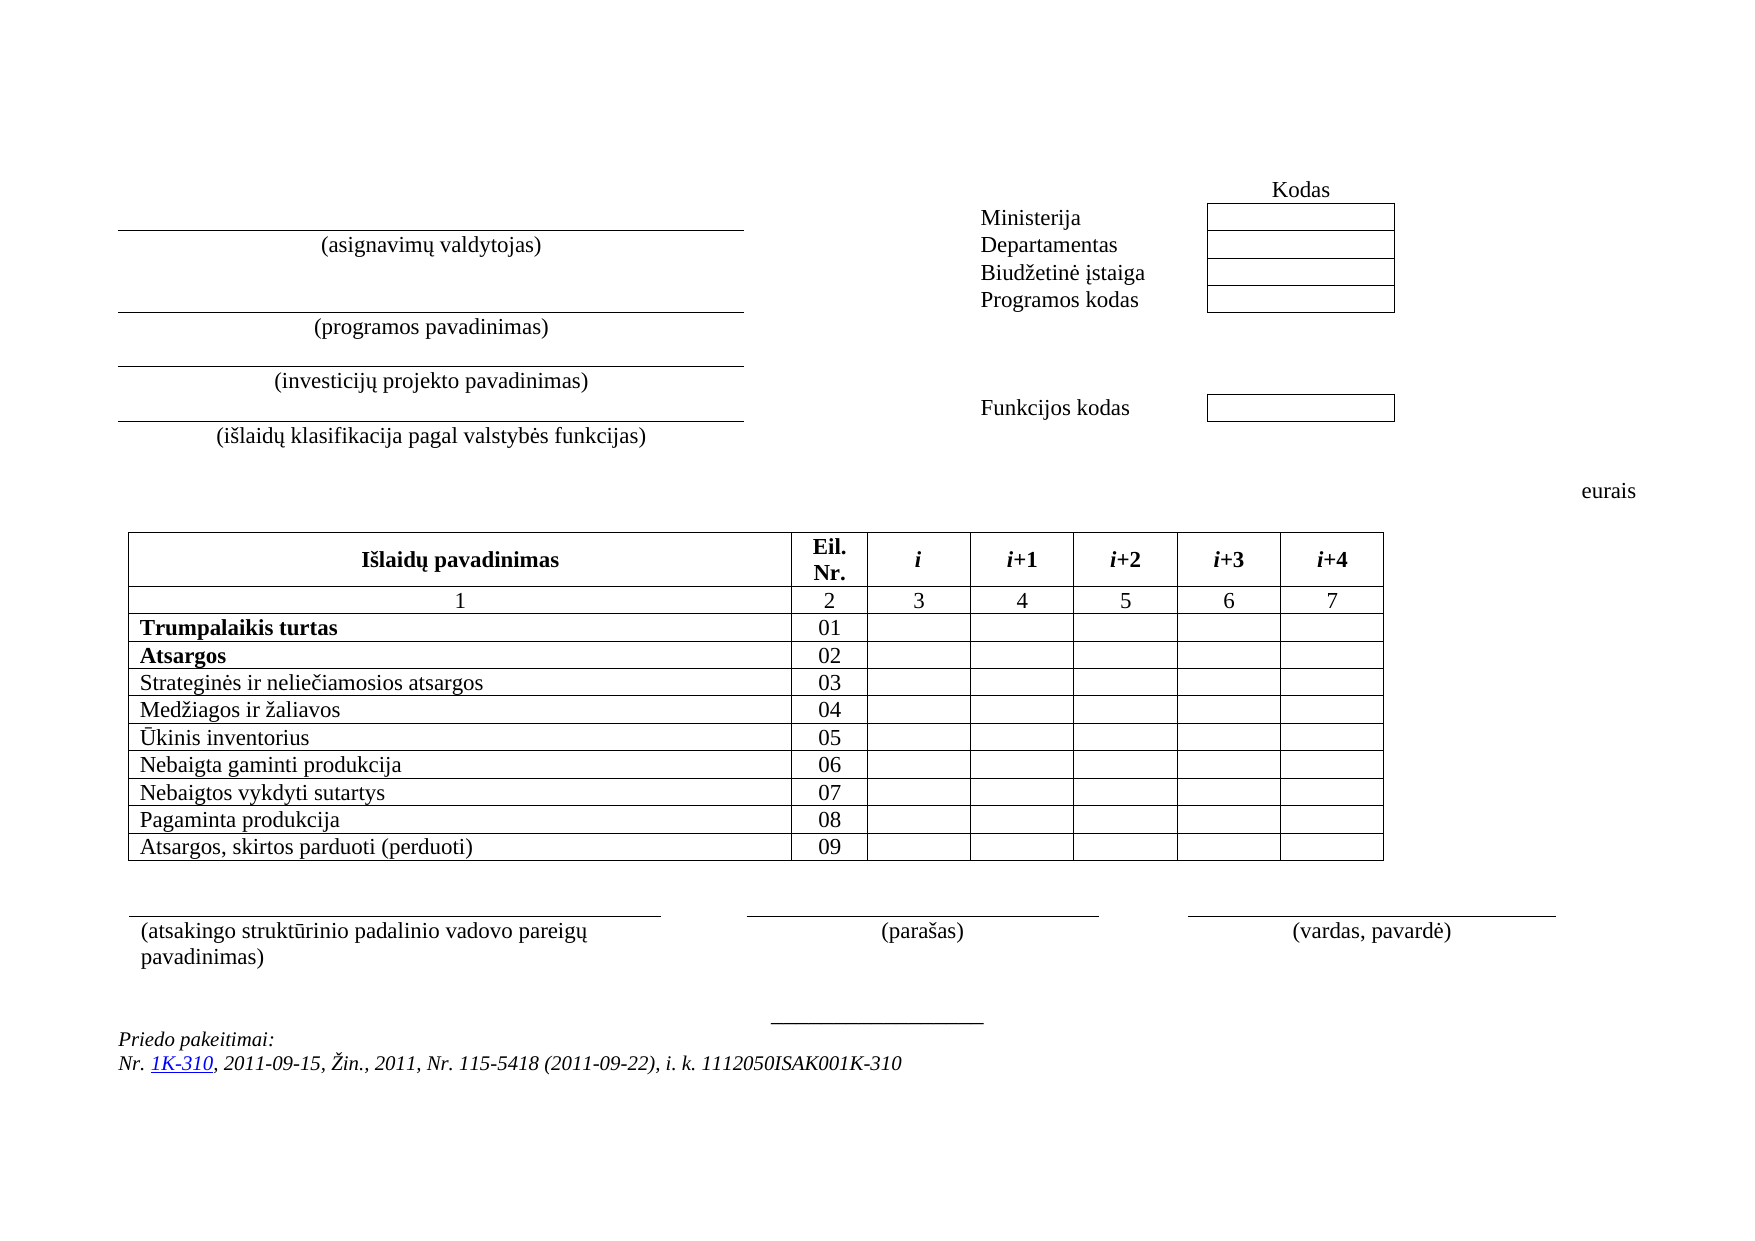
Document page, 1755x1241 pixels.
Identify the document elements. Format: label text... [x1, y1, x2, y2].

table_cell [1281, 696, 1383, 723]
table_cell (parašas) [747, 917, 1098, 970]
table_cell [792, 366, 969, 393]
table_cell 06 [792, 751, 867, 778]
table_cell [969, 421, 1207, 448]
table_cell Ūkinis inventorius [129, 724, 791, 750]
table_header [118, 176, 744, 203]
table_cell [1074, 614, 1177, 641]
table_cell (programos pavadinimas) [118, 313, 744, 340]
table_cell Trumpalaikis turtas [129, 614, 791, 641]
table_header [792, 176, 969, 203]
table_cell [868, 834, 970, 860]
table_cell [792, 340, 969, 366]
table_cell [1281, 642, 1383, 668]
table_cell 3 [868, 587, 970, 613]
table_header Išlaidų pavadinimas [129, 533, 791, 586]
table_header [747, 890, 1098, 916]
table_header Eil. Nr. [792, 533, 867, 586]
table_cell [1208, 259, 1394, 285]
table_cell [118, 394, 744, 421]
table_header [1099, 890, 1188, 916]
table_cell [744, 366, 792, 393]
table_cell [792, 285, 969, 312]
table_cell [792, 258, 969, 285]
table_cell [868, 696, 970, 723]
table_cell [118, 203, 744, 230]
table_cell (išlaidų klasifikacija pagal valstybės funkcijas) [118, 422, 744, 448]
table_cell [971, 724, 1073, 750]
table_header i [868, 533, 970, 586]
table_cell 7 [1281, 587, 1383, 613]
table_cell [792, 230, 969, 257]
table_cell 09 [792, 834, 867, 860]
table_cell [1281, 751, 1383, 778]
text eurais [118, 477, 1636, 503]
table_cell [868, 724, 970, 750]
table_cell [1074, 724, 1177, 750]
table_header [129, 890, 661, 916]
table_cell [1178, 642, 1280, 668]
table_cell [969, 366, 1207, 393]
table_cell Departamentas [969, 230, 1207, 257]
table_cell [744, 312, 792, 340]
table_cell Medžiagos ir žaliavos [129, 696, 791, 723]
table_cell [868, 669, 970, 695]
table_cell [1178, 806, 1280, 832]
table_cell [1208, 204, 1394, 230]
table_cell (asignavimų valdytojas) [118, 231, 744, 257]
table_cell [868, 779, 970, 805]
table_cell [868, 642, 970, 668]
table_cell 07 [792, 779, 867, 805]
table_cell Strateginės ir neliečiamosios atsargos [129, 669, 791, 695]
table_cell [1281, 669, 1383, 695]
table_cell Biudžetinė įstaiga [969, 258, 1207, 285]
table_header [969, 176, 1207, 203]
text Priedo pakeitimai: [118, 1027, 1636, 1051]
table_cell [1281, 834, 1383, 860]
table_cell [971, 751, 1073, 778]
table_cell Funkcijos kodas [969, 394, 1207, 421]
table_cell [661, 916, 747, 970]
table_cell 03 [792, 669, 867, 695]
table_cell Pagaminta produkcija [129, 806, 791, 832]
table_cell [792, 203, 969, 230]
table_cell [1178, 779, 1280, 805]
table_header i+2 [1074, 533, 1177, 586]
table_cell [1207, 340, 1394, 366]
table_cell Programos kodas [969, 285, 1207, 312]
table_cell [792, 312, 969, 340]
table_cell Nebaigtos vykdyti sutartys [129, 779, 791, 805]
table_cell [744, 285, 792, 312]
table_cell [868, 806, 970, 832]
table_cell 2 [792, 587, 867, 613]
table_cell [1099, 916, 1188, 970]
table_cell (investicijų projekto pavadinimas) [118, 367, 744, 393]
table_cell [969, 340, 1207, 366]
table_header i+1 [971, 533, 1073, 586]
table_cell [1178, 834, 1280, 860]
table_cell Ministerija [969, 203, 1207, 230]
table_cell [1074, 806, 1177, 832]
table_cell [1178, 669, 1280, 695]
table_cell [1281, 806, 1383, 832]
table_cell [1207, 366, 1394, 393]
table_cell [744, 421, 792, 448]
table_cell [969, 312, 1207, 340]
table_cell [971, 834, 1073, 860]
table_cell [1178, 724, 1280, 750]
table_cell [1281, 779, 1383, 805]
table_cell [971, 614, 1073, 641]
table_cell 6 [1178, 587, 1280, 613]
table_cell [118, 285, 744, 312]
table_cell [1208, 286, 1394, 312]
table_cell [1207, 313, 1394, 340]
table_cell [1208, 231, 1394, 257]
table_cell [1074, 751, 1177, 778]
table_header i+4 [1281, 533, 1383, 586]
table_cell [744, 230, 792, 257]
table_cell [971, 696, 1073, 723]
table_cell [971, 642, 1073, 668]
table_cell [971, 806, 1073, 832]
table_cell Atsargos, skirtos parduoti (perduoti) [129, 834, 791, 860]
table_cell 4 [971, 587, 1073, 613]
table_cell [971, 779, 1073, 805]
table_cell [1074, 834, 1177, 860]
table_cell [1074, 669, 1177, 695]
table_cell [1281, 724, 1383, 750]
table_cell (atsakingo struktūrinio padalinio vadovo pareigų pavadinimas) [129, 917, 661, 970]
text _________________ [118, 998, 1636, 1027]
table_cell [868, 751, 970, 778]
table_cell [868, 614, 970, 641]
table_header [744, 176, 792, 203]
table_header i+3 [1178, 533, 1280, 586]
table_cell [971, 669, 1073, 695]
table_cell 02 [792, 642, 867, 668]
table_header [661, 890, 747, 916]
table_cell [792, 421, 969, 448]
table_cell [118, 258, 744, 285]
table_cell 05 [792, 724, 867, 750]
table_cell [792, 394, 969, 421]
table_cell 04 [792, 696, 867, 723]
table_cell [1207, 422, 1394, 448]
table_cell [744, 203, 792, 230]
table_cell [1178, 614, 1280, 641]
table_cell [1074, 779, 1177, 805]
table_cell [744, 258, 792, 285]
table_cell [1178, 751, 1280, 778]
table_cell (vardas, pavardė) [1188, 917, 1556, 970]
table_header Kodas [1207, 176, 1394, 203]
table_cell 1 [129, 587, 791, 613]
text Nr. 1K-310, 2011-09-15, Žin., 2011, Nr. 115-5418 (2011-09-22), i. k. 1112050ISAK001K-310 [118, 1051, 1636, 1075]
table_cell [1074, 642, 1177, 668]
table_cell [1208, 395, 1394, 421]
table_cell Atsargos [129, 642, 791, 668]
table_cell [744, 340, 792, 366]
table_cell [1074, 696, 1177, 723]
table_cell [744, 394, 792, 421]
table_cell [118, 340, 744, 366]
table_cell 01 [792, 614, 867, 641]
table_cell [1281, 614, 1383, 641]
table_header [1188, 890, 1556, 916]
table_cell 08 [792, 806, 867, 832]
table_cell Nebaigta gaminti produkcija [129, 751, 791, 778]
table_cell 5 [1074, 587, 1177, 613]
table_cell [1178, 696, 1280, 723]
